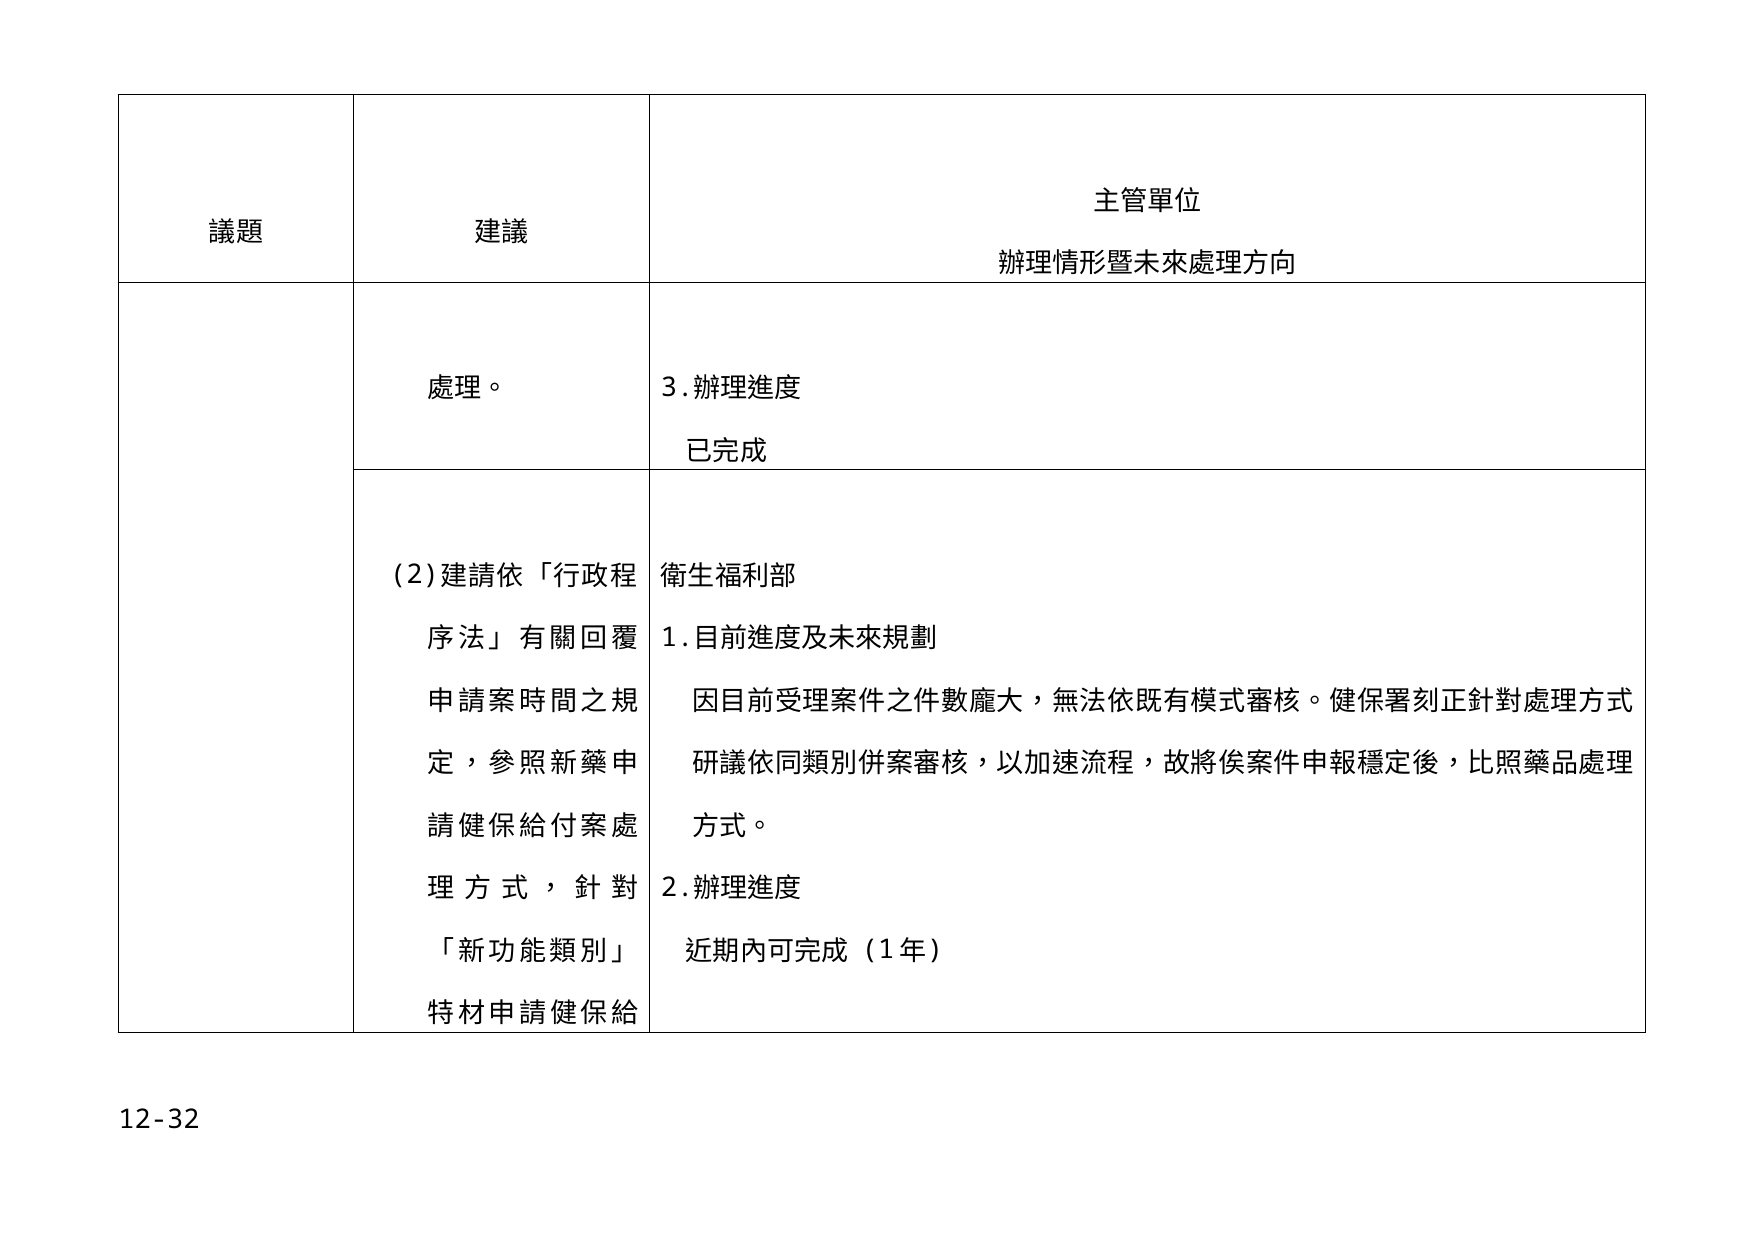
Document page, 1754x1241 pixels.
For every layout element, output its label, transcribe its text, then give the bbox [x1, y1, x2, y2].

table_header 主管單位 辦理情形暨未來處理方向 [650, 95, 1645, 282]
table_header 建議 [354, 95, 649, 282]
table_cell 衛生福利部 1.目前進度及未來規劃 因目前受理案件之件數龐大，無法依既有模式審核。健保署刻正針對處理方式研議依同類別併案審核，以加速流程，故將俟案件申報穩定後，比照藥品處理方式。 2.辦理進度 近期內可完成 (1年) [650, 470, 1645, 1032]
table_cell 3.辦理進度 已完成 [650, 283, 1645, 469]
table_cell [119, 283, 353, 1032]
table_cell (2)建請依「行政程序法」有關回覆申請案時間之規定，參照新藥申請健保給付案處理方式，針對「新功能類別」特材申請健保給 [354, 470, 649, 1032]
table_header 議題 [119, 95, 353, 282]
table_cell 處理。 [354, 283, 649, 469]
